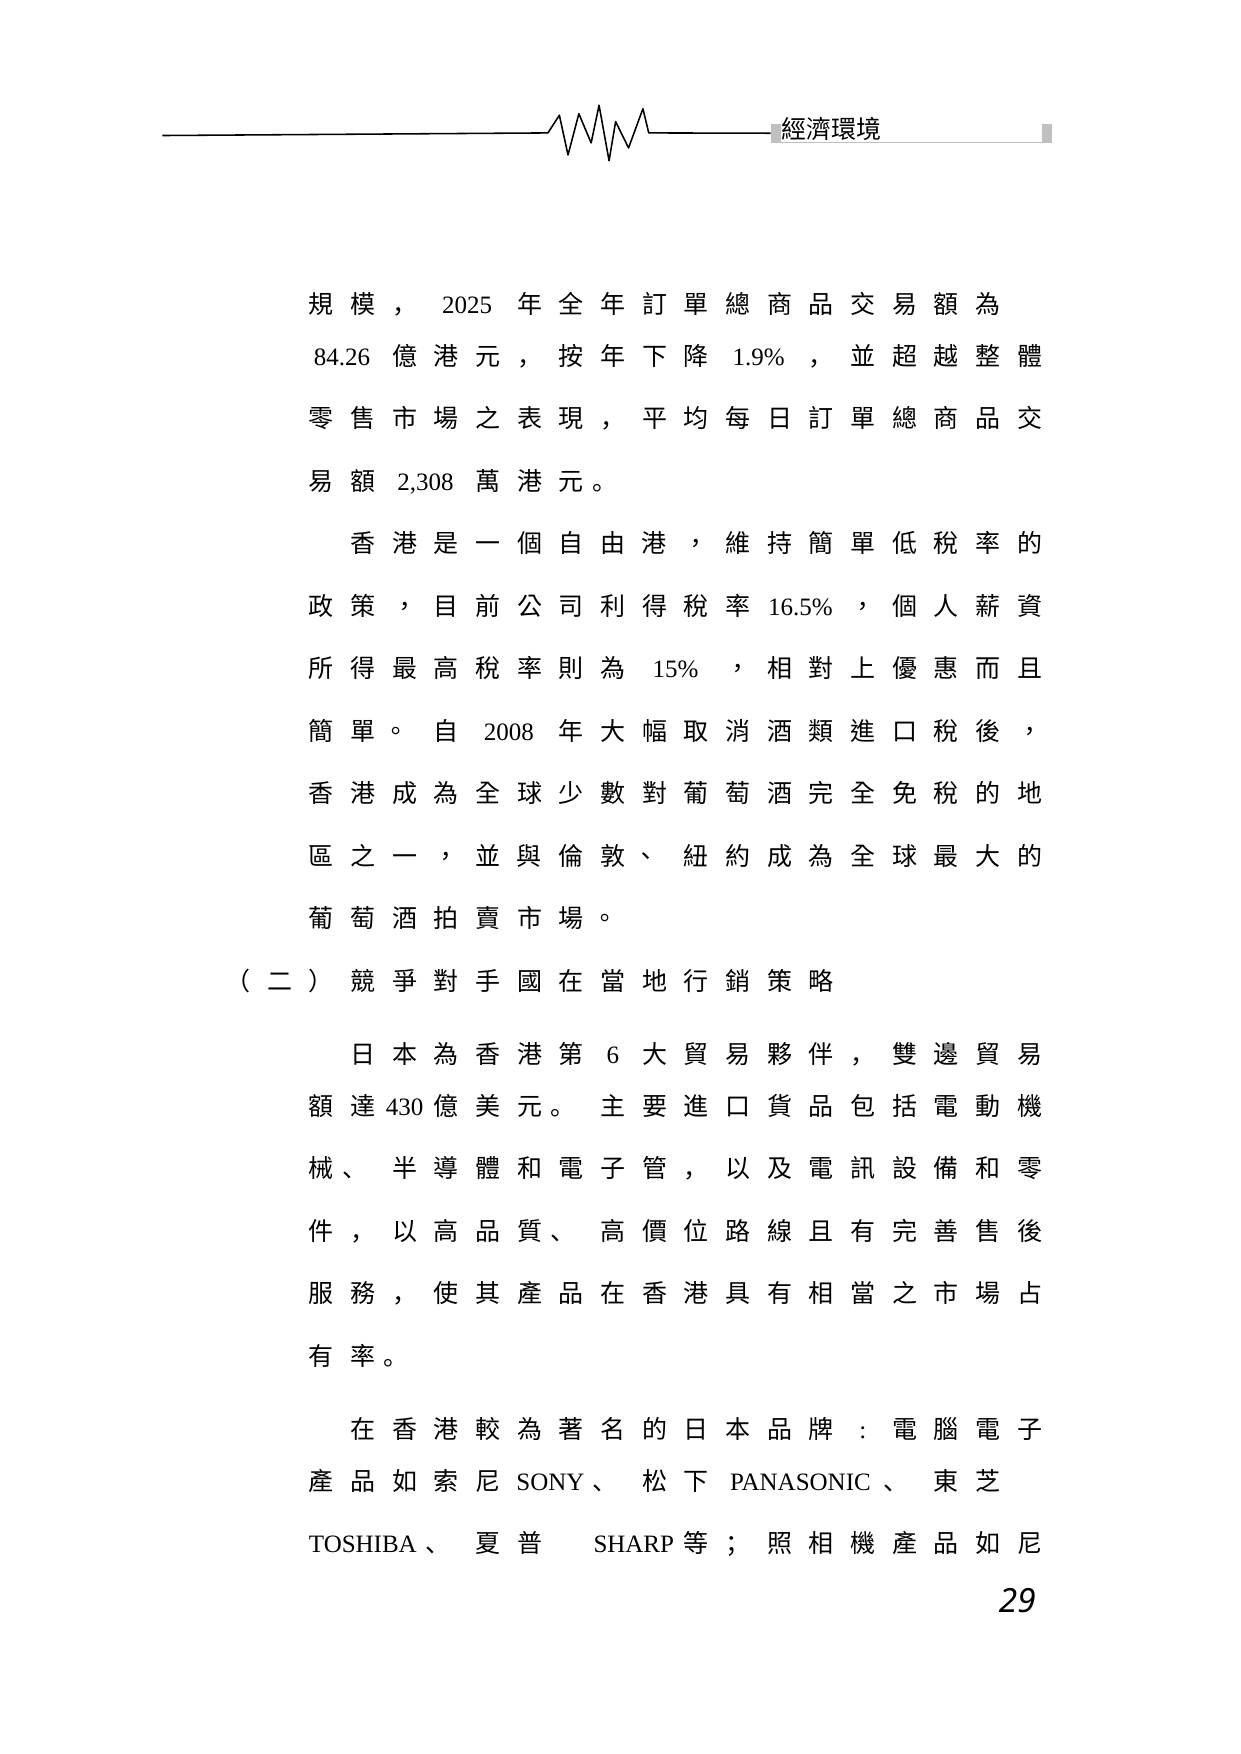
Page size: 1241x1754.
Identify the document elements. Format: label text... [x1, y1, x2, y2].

text 在香港較為著名的日本品牌:電腦電子產品如索尼SONY、松下PANASONIC、東芝TOSHIBA、夏普 SHARP等；照相機產品如尼 [274, 1375, 1050, 1563]
text 香港是一個自由港，維持簡單低稅率的政策，目前公司利得稅率16.5%，個人薪資所得最高稅率則為15%，相對上優惠而且簡單。自2008年大幅取消酒類進口稅後，香港成為全球少數對葡萄酒完全免稅的地區之一，並與倫敦、紐約成為全球最大的葡萄酒拍賣市場。 [274, 500, 1050, 938]
text （二）競爭對手國在當地行銷策略 [200, 938, 1050, 1000]
text 規模，2025年全年訂單總商品交易額為84.26億港元，按年下降1.9%，並超越整體零售市場之表現，平均每日訂單總商品交易額2,308萬港元。 [274, 250, 1050, 500]
text 日本為香港第6大貿易夥伴，雙邊貿易額達430億美元。主要進口貨品包括電動機械、半導體和電子管，以及電訊設備和零件，以高品質、高價位路線且有完善售後服務，使其產品在香港具有相當之市場占有率。 [274, 1000, 1050, 1375]
